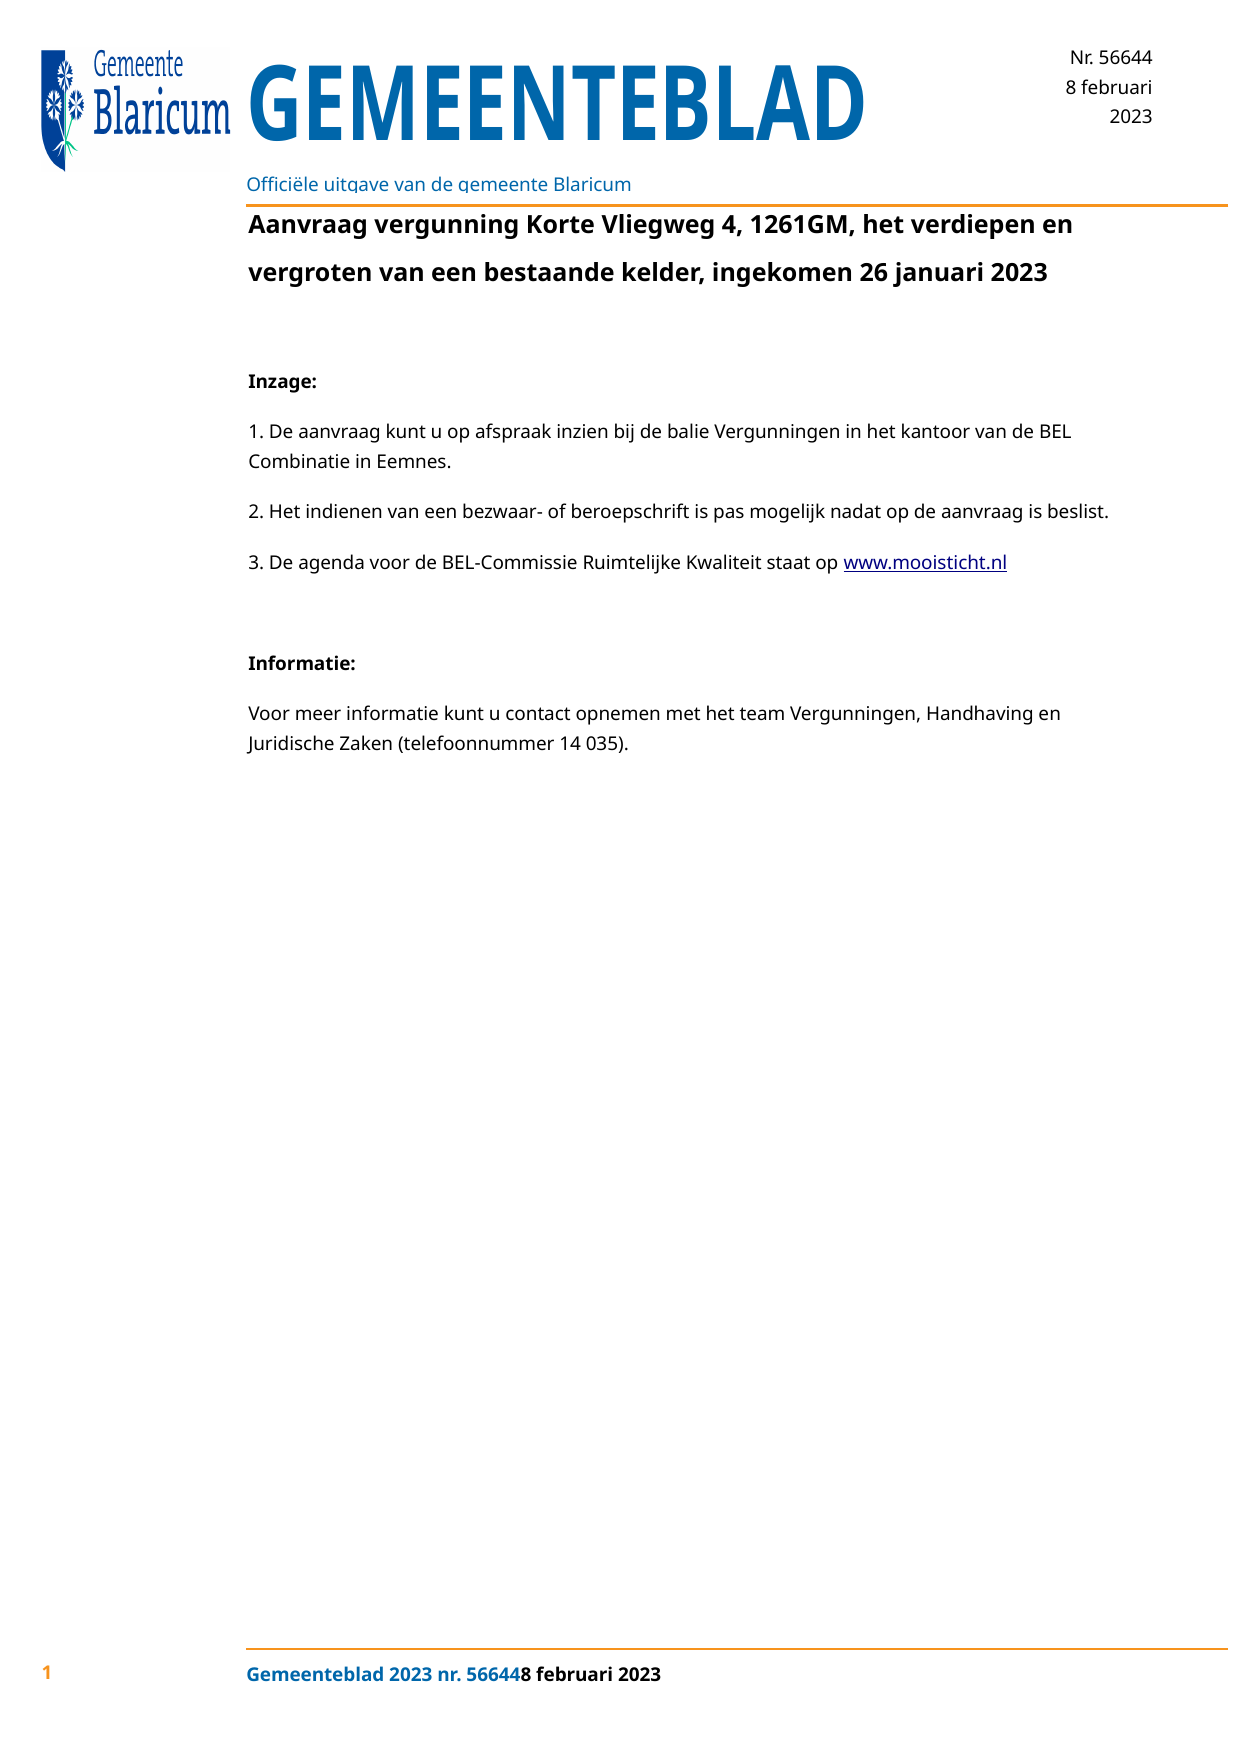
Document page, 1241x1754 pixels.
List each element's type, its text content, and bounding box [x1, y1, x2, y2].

text 3. De agenda voor de BEL-Commissie Ruimtelijke Kwaliteit staat op www.mooisticht.nl [248, 549, 1152, 575]
text Inzage: [248, 368, 1152, 394]
text Voor meer informatie kunt u contact opnemen met het team Vergunningen, Handhaving en Juridische Zaken (telefoonnummer 14 035). [248, 700, 1152, 756]
picture [41, 47, 231, 172]
text Informatie: [248, 650, 1152, 676]
text Aanvraag vergunning Korte Vliegweg 4, 1261GM, het verdiepen en vergroten van een bestaande kelder, ingekomen 26 januari 2023 [248, 207, 1152, 288]
text 2. Het indienen van een bezwaar- of beroepschrift is pas mogelijk nadat op de aanvraag is beslist. [248, 499, 1152, 524]
text 1. De aanvraag kunt u op afspraak inzien bij de balie Vergunningen in het kantoor van de BEL Combinatie in Eemnes. [248, 419, 1152, 474]
